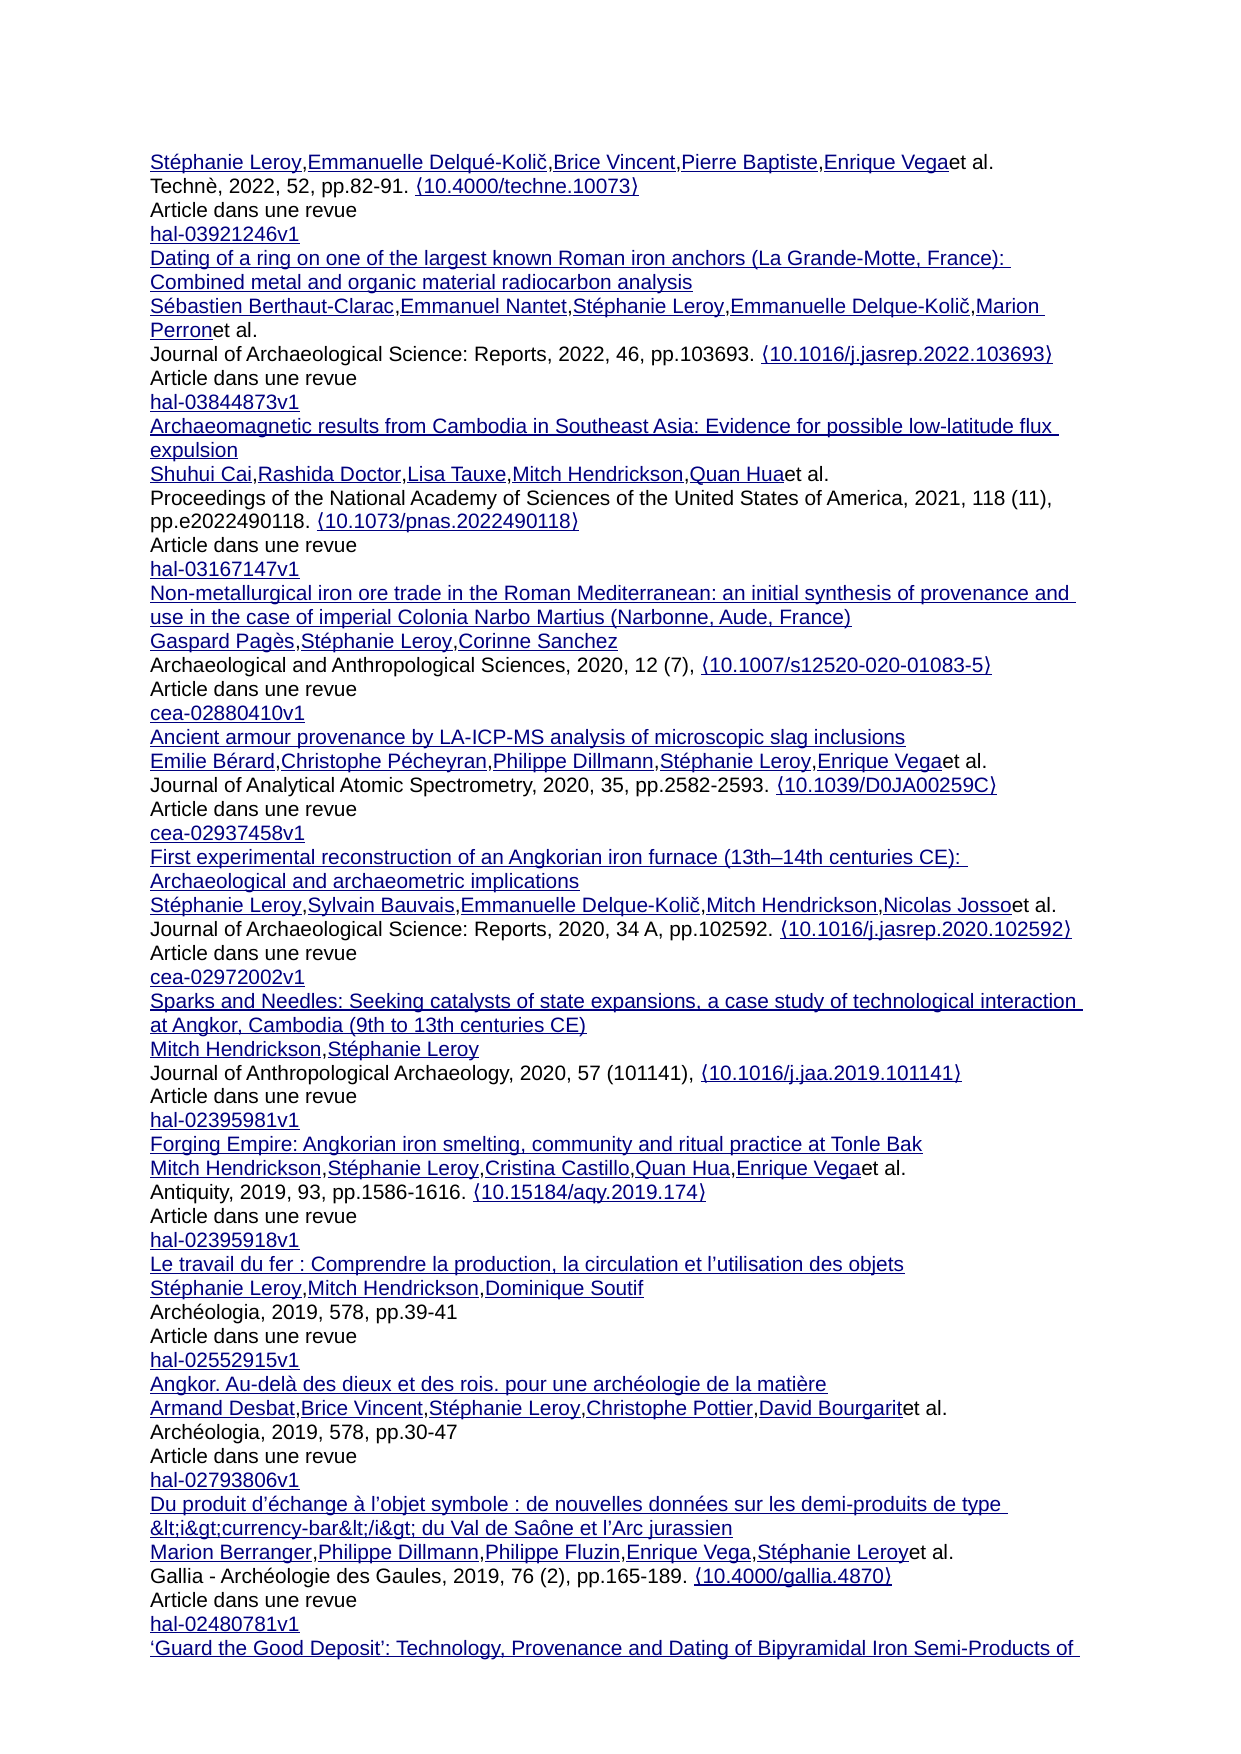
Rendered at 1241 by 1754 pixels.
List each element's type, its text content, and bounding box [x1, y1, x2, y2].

table_cell Archaeomagnetic results from Cambodia in Southeast Asia: Evidence for possible low-latitude flux expulsion Shuhui Cai,Rashida Doctor,Lisa Tauxe,Mitch Hendrickson,Quan Huaet al. Proceedings of the National Academy of Sciences of the United States of America, 2021, 118 (11), pp.e2022490118. ⟨10.1073/pnas.2022490118⟩ Article dans une revue hal-03167147v1 [150, 414, 1090, 581]
table_cell Ancient armour provenance by LA-ICP-MS analysis of microscopic slag inclusions Emilie Bérard,Christophe Pécheyran,Philippe Dillmann,Stéphanie Leroy,Enrique Vegaet al. Journal of Analytical Atomic Spectrometry, 2020, 35, pp.2582-2593. ⟨10.1039/D0JA00259C⟩ Article dans une revue cea-02937458v1 [150, 725, 1090, 845]
table_cell Stéphanie Leroy,Emmanuelle Delqué-Količ,Brice Vincent,Pierre Baptiste,Enrique Vegaet al. Technè, 2022, 52, pp.82-91. ⟨10.4000/techne.10073⟩ Article dans une revue hal-03921246v1 [150, 150, 1090, 246]
table_cell Dating of a ring on one of the largest known Roman iron anchors (La Grande-Motte, France): Combined metal and organic material radiocarbon analysis Sébastien Berthaut-Clarac,Emmanuel Nantet,Stéphanie Leroy,Emmanuelle Delque-Količ,Marion Perronet al. Journal of Archaeological Science: Reports, 2022, 46, pp.103693. ⟨10.1016/j.jasrep.2022.103693⟩ Article dans une revue hal-03844873v1 [150, 246, 1090, 413]
table_cell ‘Guard the Good Deposit’: Technology, Provenance and Dating of Bipyramidal Iron Semi-Products of [150, 1635, 1090, 1659]
table_cell Du produit d’échange à l’objet symbole : de nouvelles données sur les demi-produits de type &lt;i&gt;currency-bar&lt;/i&gt; du Val de Saône et l’Arc jurassien Marion Berranger,Philippe Dillmann,Philippe Fluzin,Enrique Vega,Stéphanie Leroyet al. Gallia - Archéologie des Gaules, 2019, 76 (2), pp.165-189. ⟨10.4000/gallia.4870⟩ Article dans une revue hal-02480781v1 [150, 1492, 1090, 1635]
table_cell First experimental reconstruction of an Angkorian iron furnace (13th–14th centuries CE): Archaeological and archaeometric implications Stéphanie Leroy,Sylvain Bauvais,Emmanuelle Delque-Količ,Mitch Hendrickson,Nicolas Jossoet al. Journal of Archaeological Science: Reports, 2020, 34 A, pp.102592. ⟨10.1016/j.jasrep.2020.102592⟩ Article dans une revue cea-02972002v1 [150, 845, 1090, 988]
table_cell Non-metallurgical iron ore trade in the Roman Mediterranean: an initial synthesis of provenance and use in the case of imperial Colonia Narbo Martius (Narbonne, Aude, France) Gaspard Pagès,Stéphanie Leroy,Corinne Sanchez Archaeological and Anthropological Sciences, 2020, 12 (7), ⟨10.1007/s12520-020-01083-5⟩ Article dans une revue cea-02880410v1 [150, 581, 1090, 725]
table_cell Forging Empire: Angkorian iron smelting, community and ritual practice at Tonle Bak Mitch Hendrickson,Stéphanie Leroy,Cristina Castillo,Quan Hua,Enrique Vegaet al. Antiquity, 2019, 93, pp.1586-1616. ⟨10.15184/aqy.2019.174⟩ Article dans une revue hal-02395918v1 [150, 1132, 1090, 1252]
table_cell Sparks and Needles: Seeking catalysts of state expansions, a case study of technological interaction at Angkor, Cambodia (9th to 13th centuries CE) Mitch Hendrickson,Stéphanie Leroy Journal of Anthropological Archaeology, 2020, 57 (101141), ⟨10.1016/j.jaa.2019.101141⟩ Article dans une revue hal-02395981v1 [150, 989, 1090, 1132]
table_cell Le travail du fer : Comprendre la production, la circulation et l’utilisation des objets Stéphanie Leroy,Mitch Hendrickson,Dominique Soutif Archéologia, 2019, 578, pp.39-41 Article dans une revue hal-02552915v1 [150, 1252, 1090, 1372]
table_cell Angkor. Au-delà des dieux et des rois. pour une archéologie de la matière Armand Desbat,Brice Vincent,Stéphanie Leroy,Christophe Pottier,David Bourgaritet al. Archéologia, 2019, 578, pp.30-47 Article dans une revue hal-02793806v1 [150, 1372, 1090, 1492]
